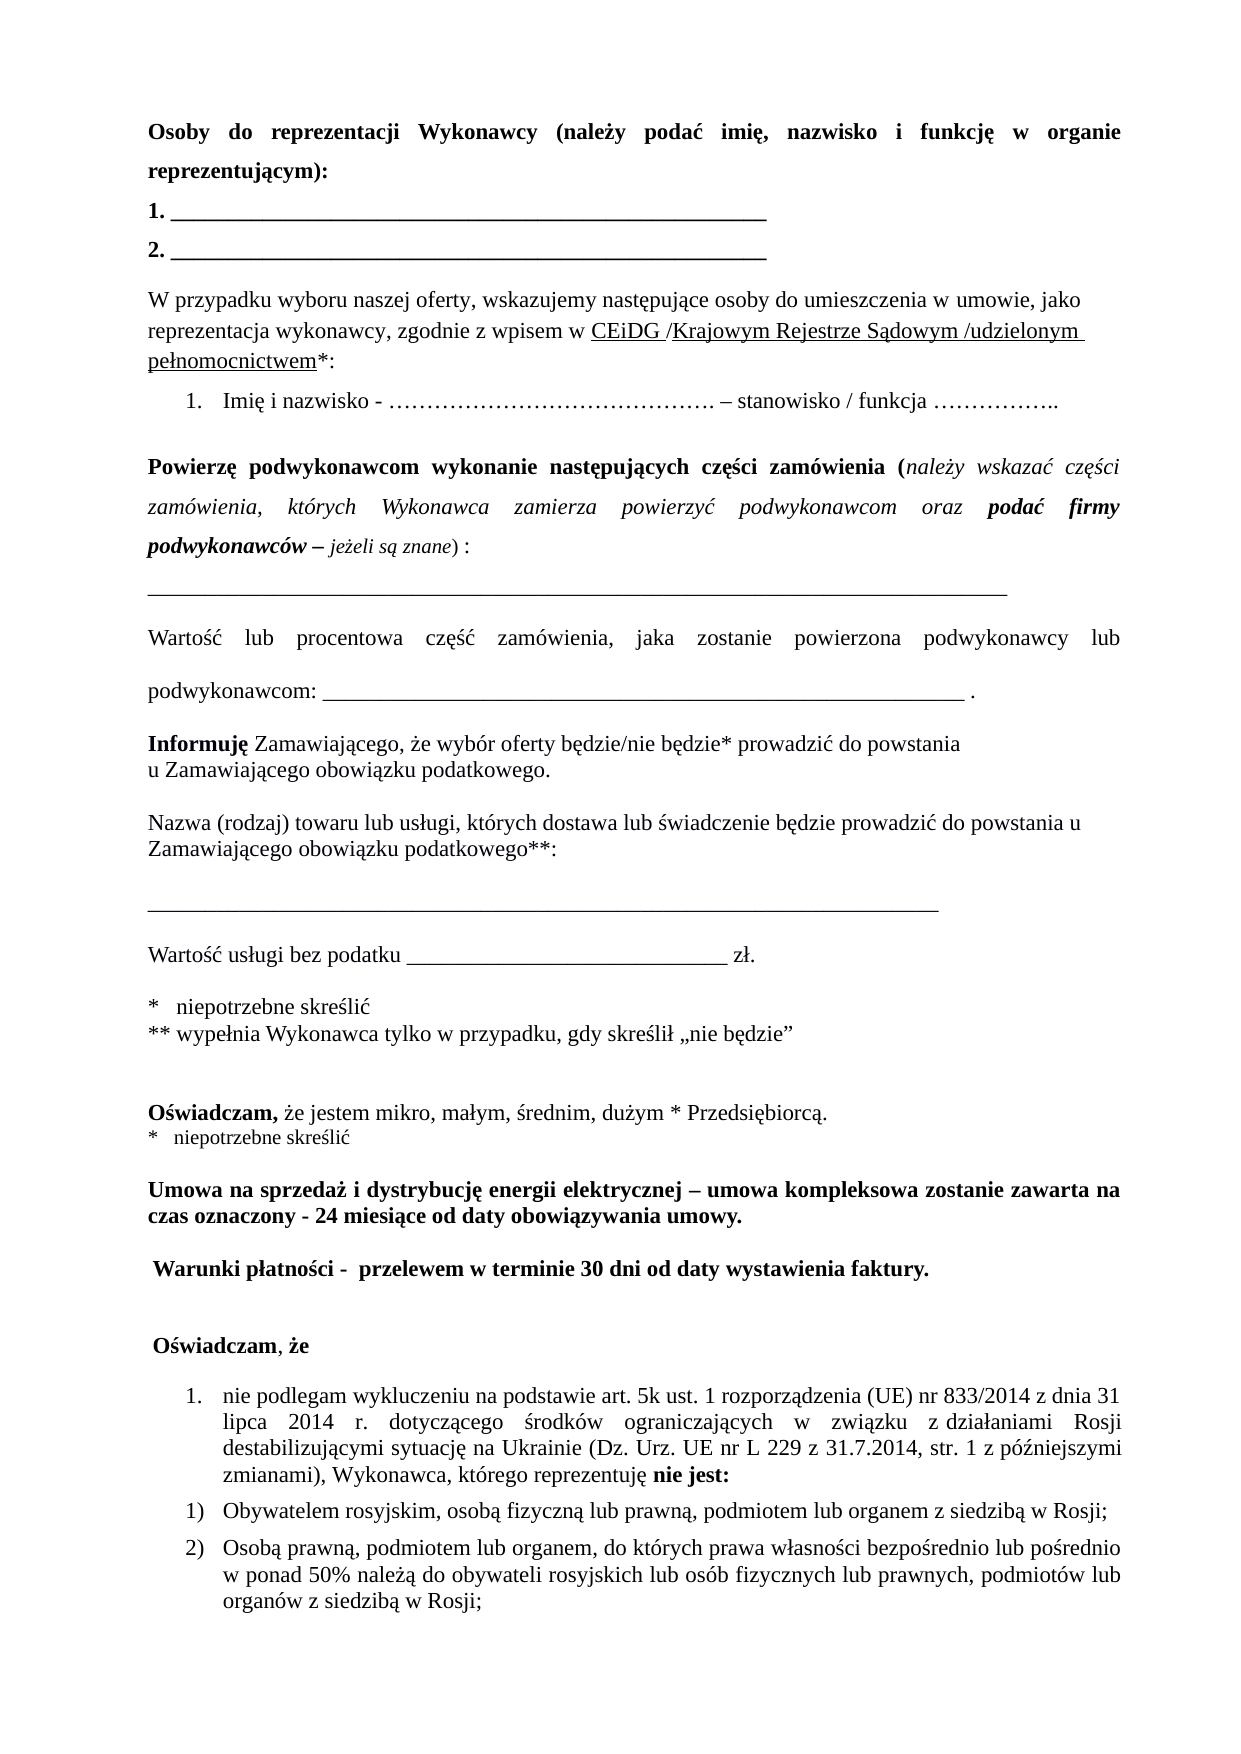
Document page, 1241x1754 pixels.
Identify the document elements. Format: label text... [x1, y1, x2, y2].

text ** wypełnia Wykonawca tylko w przypadku, gdy skreślił „nie będzie” [148, 1020, 1122, 1046]
list Osobą prawną, podmiotem lub organem, do których prawa własności bezpośrednio lub pośrednio w ponad 50% należą do obywateli rosyjskich lub osób fizycznych lub prawnych, podmiotów lub organów z siedzibą w Rosji; [185, 1534, 1122, 1613]
text W przypadku wyboru naszej oferty, wskazujemy następujące osoby do umieszczenia w umowie, jako reprezentacja wykonawcy, zgodnie z wpisem w CEiDG /Krajowym Rejestrze Sądowym /udzielonym pełnomocnictwem*: [148, 286, 1122, 373]
text 1. ____________________________________________________ [148, 197, 1122, 223]
text Warunki płatności - przelewem w terminie 30 dni od daty wystawienia faktury. [152, 1255, 1122, 1281]
text Oświadczam, że jestem mikro, małym, średnim, dużym * Przedsiębiorcą. [148, 1099, 1122, 1125]
list nie podlegam wykluczeniu na podstawie art. 5k ust. 1 rozporządzenia (UE) nr 833/2014 z dnia 31 lipca 2014 r. dotyczącego środków ograniczających w związku z działaniami Rosji destabilizującymi sytuację na Ukrainie (Dz. Urz. UE nr L 229 z 31.7.2014, str. 1 z późniejszymi zmianami), Wykonawca, którego reprezentuję nie jest: [185, 1382, 1122, 1487]
text * niepotrzebne skreślić [148, 1125, 1122, 1149]
text Powierzę podwykonawcom wykonanie następujących części zamówienia (należy wskazać części zamówienia, których Wykonawca zamierza powierzyć podwykonawcom oraz podać firmy podwykonawców – jeżeli są znane) : [148, 453, 1122, 559]
text Informuję Zamawiającego, że wybór oferty będzie/nie będzie* prowadzić do powstania [148, 730, 1122, 756]
text ___________________________________________________________________________ [148, 572, 1122, 598]
text u Zamawiającego obowiązku podatkowego. [148, 756, 1122, 783]
text Wartość usługi bez podatku ____________________________ zł. [148, 941, 1122, 967]
text _____________________________________________________________________ [148, 888, 1122, 914]
text * niepotrzebne skreślić [148, 993, 1122, 1020]
text 2. ____________________________________________________ [148, 237, 1122, 263]
list Obywatelem rosyjskim, osobą fizyczną lub prawną, podmiotem lub organem z siedzibą w Rosji; [185, 1497, 1122, 1524]
text Oświadczam, że [152, 1332, 1122, 1359]
list Imię i nazwisko - ……………………………………. – stanowisko / funkcja …………….. [185, 387, 1122, 414]
text Osoby do reprezentacji Wykonawcy (należy podać imię, nazwisko i funkcję w organie reprezentującym): [148, 118, 1122, 184]
text Wartość lub procentowa część zamówienia, jaka zostanie powierzona podwykonawcy lub podwykonawcom: ________________________________________________________ . [148, 624, 1122, 703]
text Umowa na sprzedaż i dystrybucję energii elektrycznej – umowa kompleksowa zostanie zawarta na czas oznaczony - 24 miesiące od daty obowiązywania umowy. [148, 1176, 1122, 1228]
text Nazwa (rodzaj) towaru lub usługi, których dostawa lub świadczenie będzie prowadzić do powstania u Zamawiającego obowiązku podatkowego**: [148, 809, 1122, 862]
